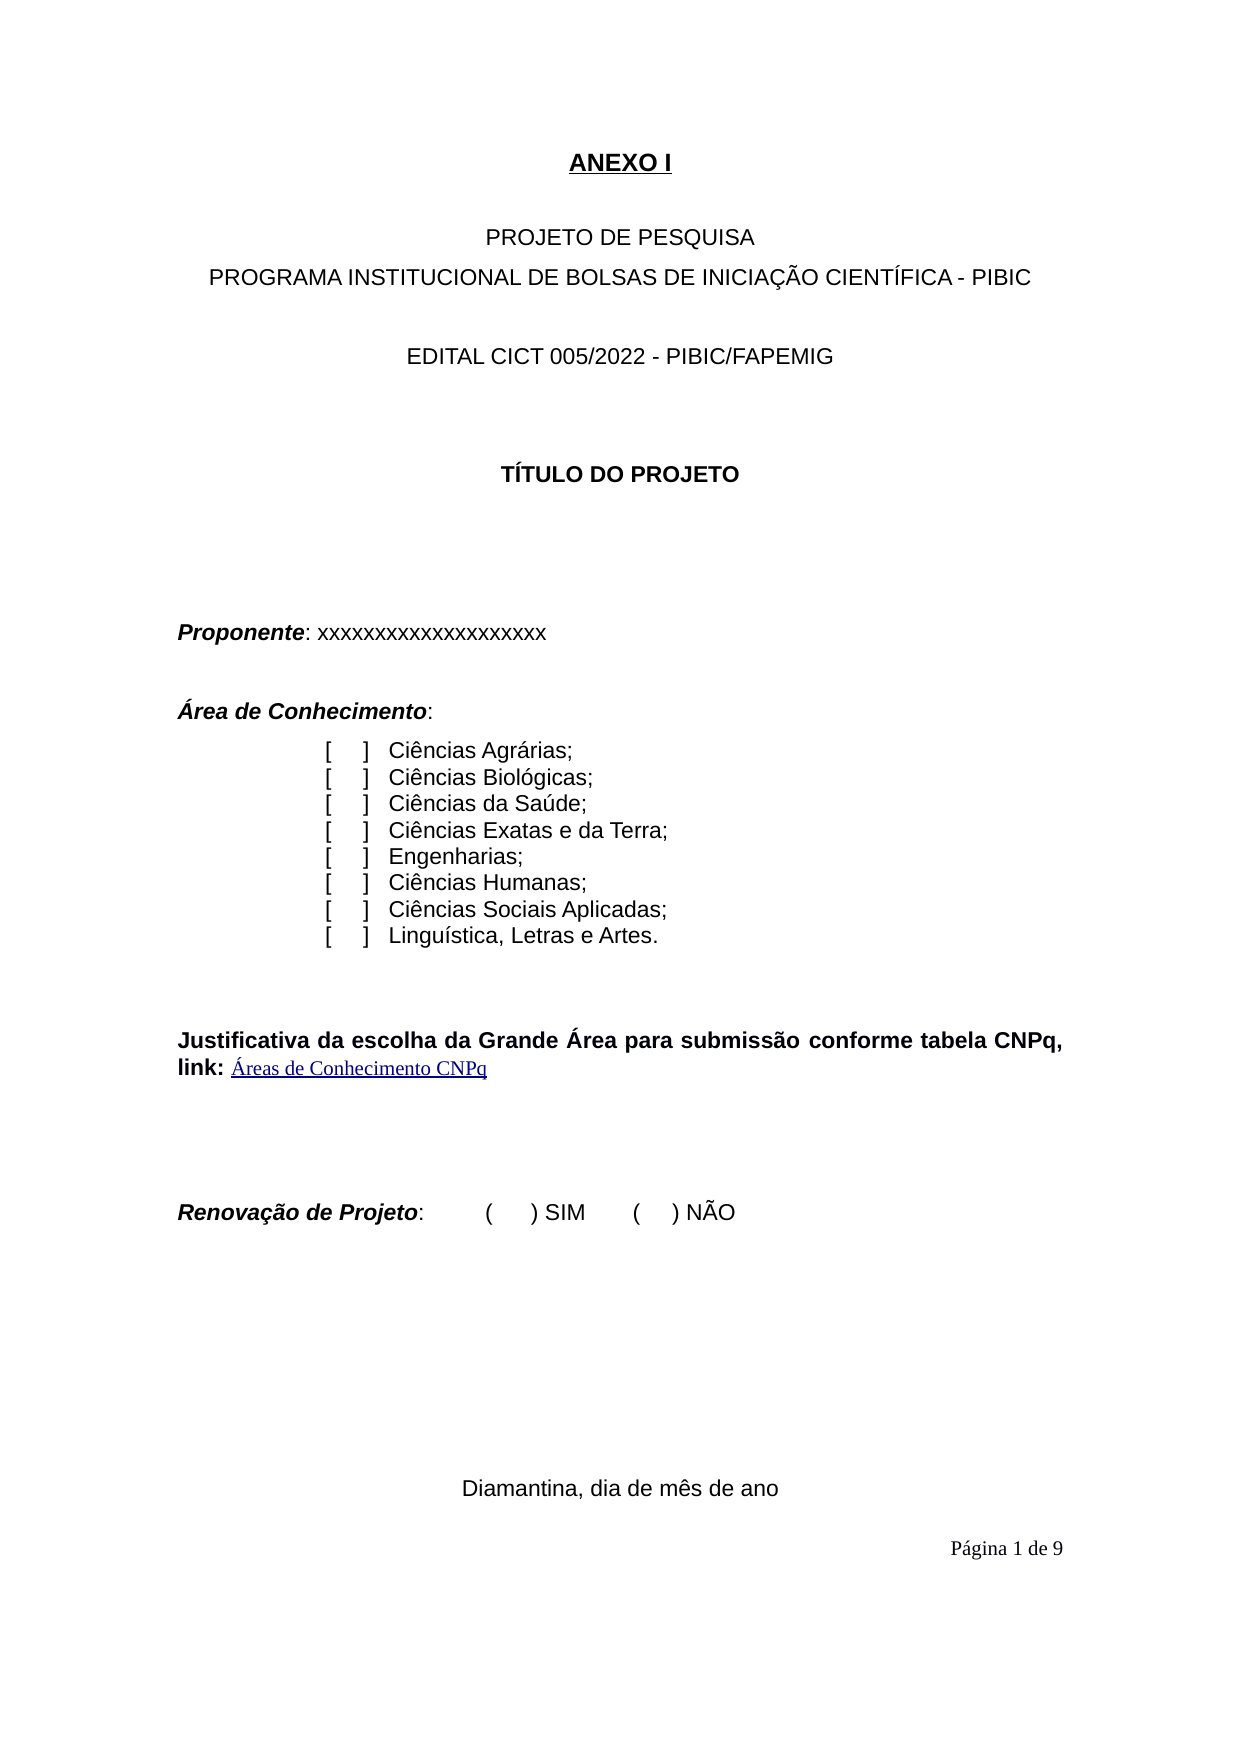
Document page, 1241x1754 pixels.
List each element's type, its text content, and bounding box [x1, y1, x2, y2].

text [ ] Ciências Exatas e da Terra; [177, 817, 1063, 843]
text [ ] Ciências Sociais Aplicadas; [177, 896, 1063, 922]
text [ ] Ciências Agrárias; [177, 737, 1063, 764]
text Diamantina, dia de mês de ano [177, 1475, 1063, 1501]
text Justificativa da escolha da Grande Área para submissão conforme tabela CNPq, link: Áreas de Conhecimento CNPq [177, 1027, 1063, 1080]
text [ ] Ciências da Saúde; [177, 790, 1063, 817]
text Proponente: xxxxxxxxxxxxxxxxxxxx [177, 619, 1063, 645]
text [ ] Ciências Humanas; [177, 869, 1063, 896]
text PROJETO DE PESQUISA [177, 224, 1063, 251]
text [ ] Ciências Biológicas; [177, 764, 1063, 790]
text PROGRAMA INSTITUCIONAL DE BOLSAS DE INICIAÇÃO CIENTÍFICA - PIBIC [177, 264, 1063, 290]
text Área de Conhecimento: [177, 698, 1063, 724]
text TÍTULO DO PROJETO [177, 461, 1063, 487]
text Renovação de Projeto: ( ) SIM ( ) NÃO [177, 1199, 1063, 1225]
text ANEXO I [177, 148, 1063, 176]
text [ ] Linguística, Letras e Artes. [177, 922, 1063, 948]
text EDITAL CICT 005/2022 - PIBIC/FAPEMIG [177, 343, 1063, 369]
text [ ] Engenharias; [177, 843, 1063, 869]
